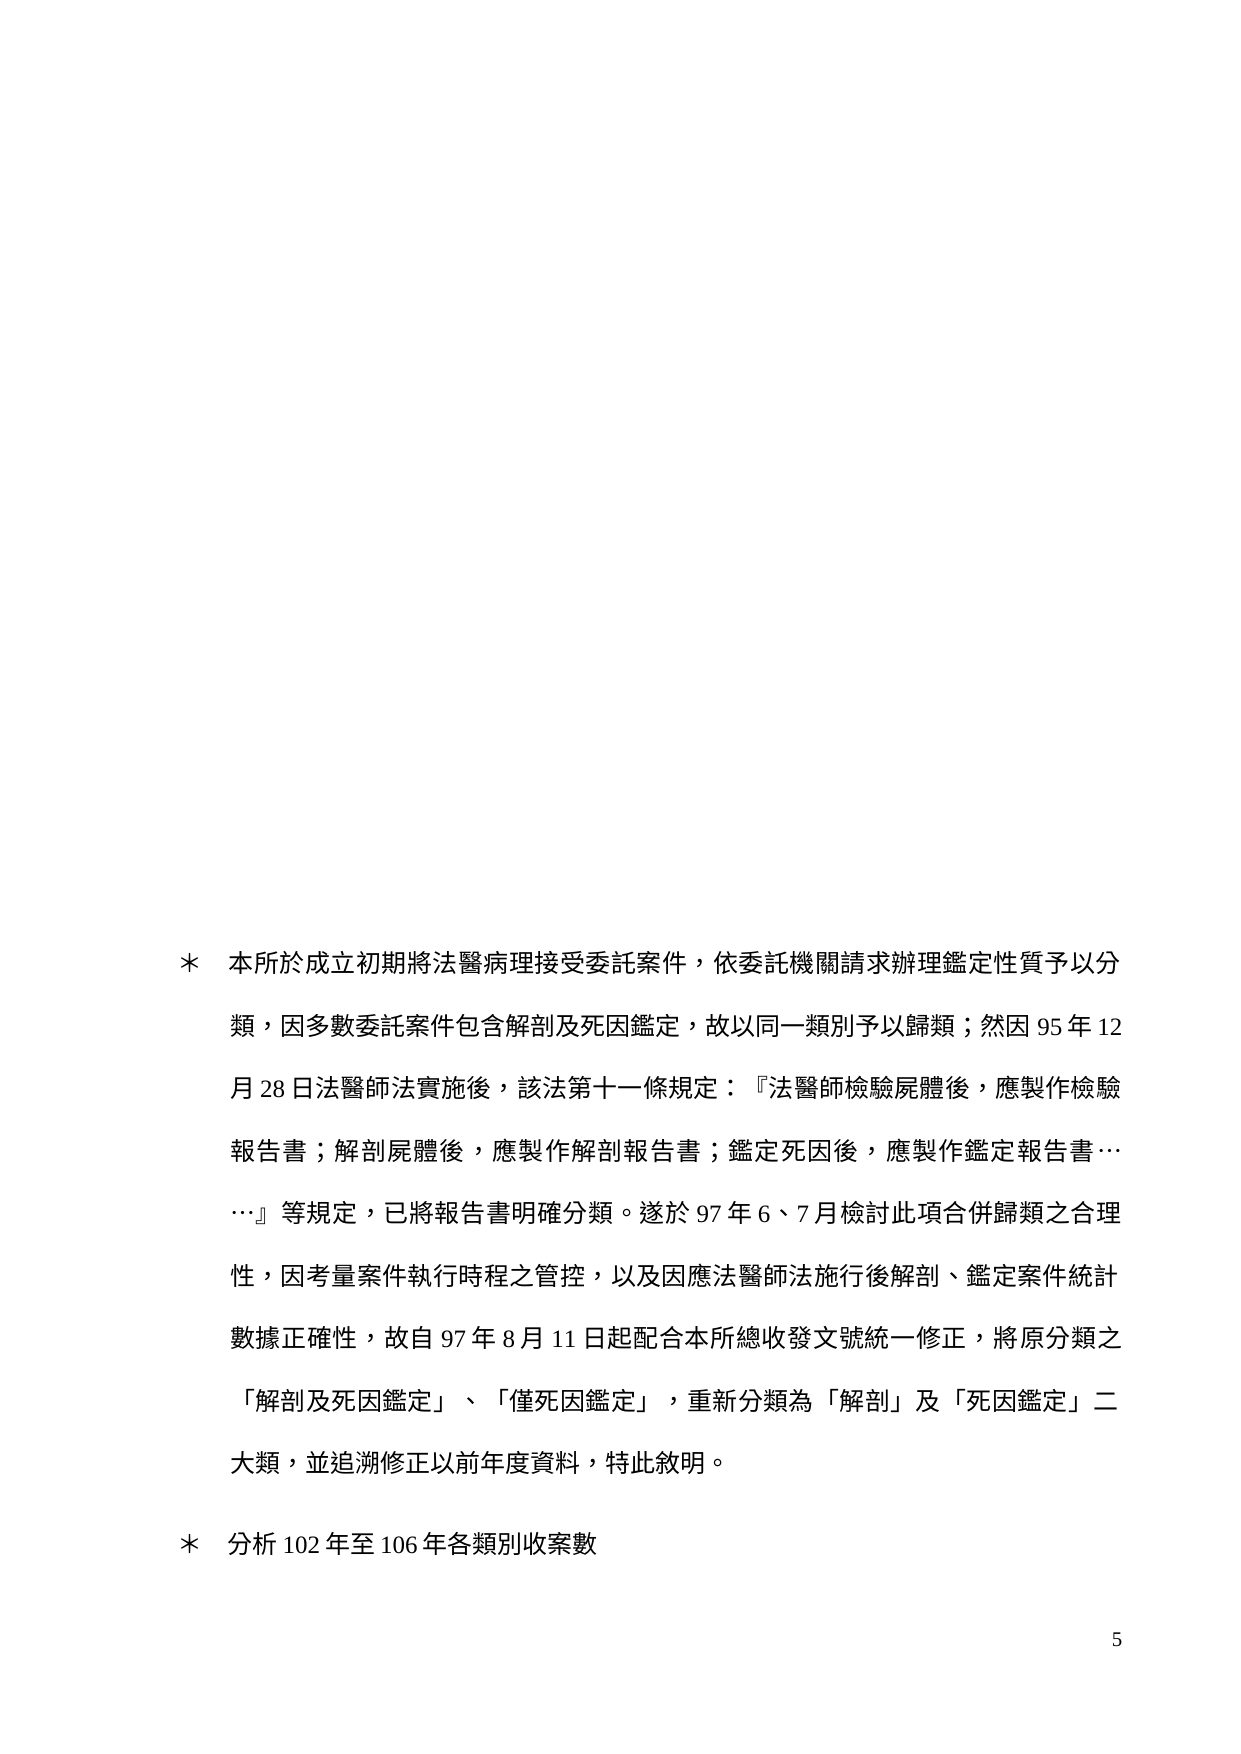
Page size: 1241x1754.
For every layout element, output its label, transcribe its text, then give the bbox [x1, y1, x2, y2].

text ＊ 本所於成立初期將法醫病理接受委託案件，依委託機關請求辦理鑑定性質予以分類，因多數委託案件包含解剖及死因鑑定，故以同一類別予以歸類；然因95年12月28日法醫師法實施後，該法第十一條規定：『法醫師檢驗屍體後，應製作檢驗報告書；解剖屍體後，應製作解剖報告書；鑑定死因後，應製作鑑定報告書……』等規定，已將報告書明確分類。遂於97年6、7月檢討此項合併歸類之合理性，因考量案件執行時程之管控，以及因應法醫師法施行後解剖、鑑定案件統計數據正確性，故自97年8月11日起配合本所總收發文號統一修正，將原分類之「解剖及死因鑑定」、「僅死因鑑定」，重新分類為「解剖」及「死因鑑定」二大類，並追溯修正以前年度資料，特此敘明。 [177, 920, 1122, 1483]
text ＊ 分析102年至106年各類別收案數 [177, 1501, 1122, 1564]
text [177, 108, 1122, 920]
